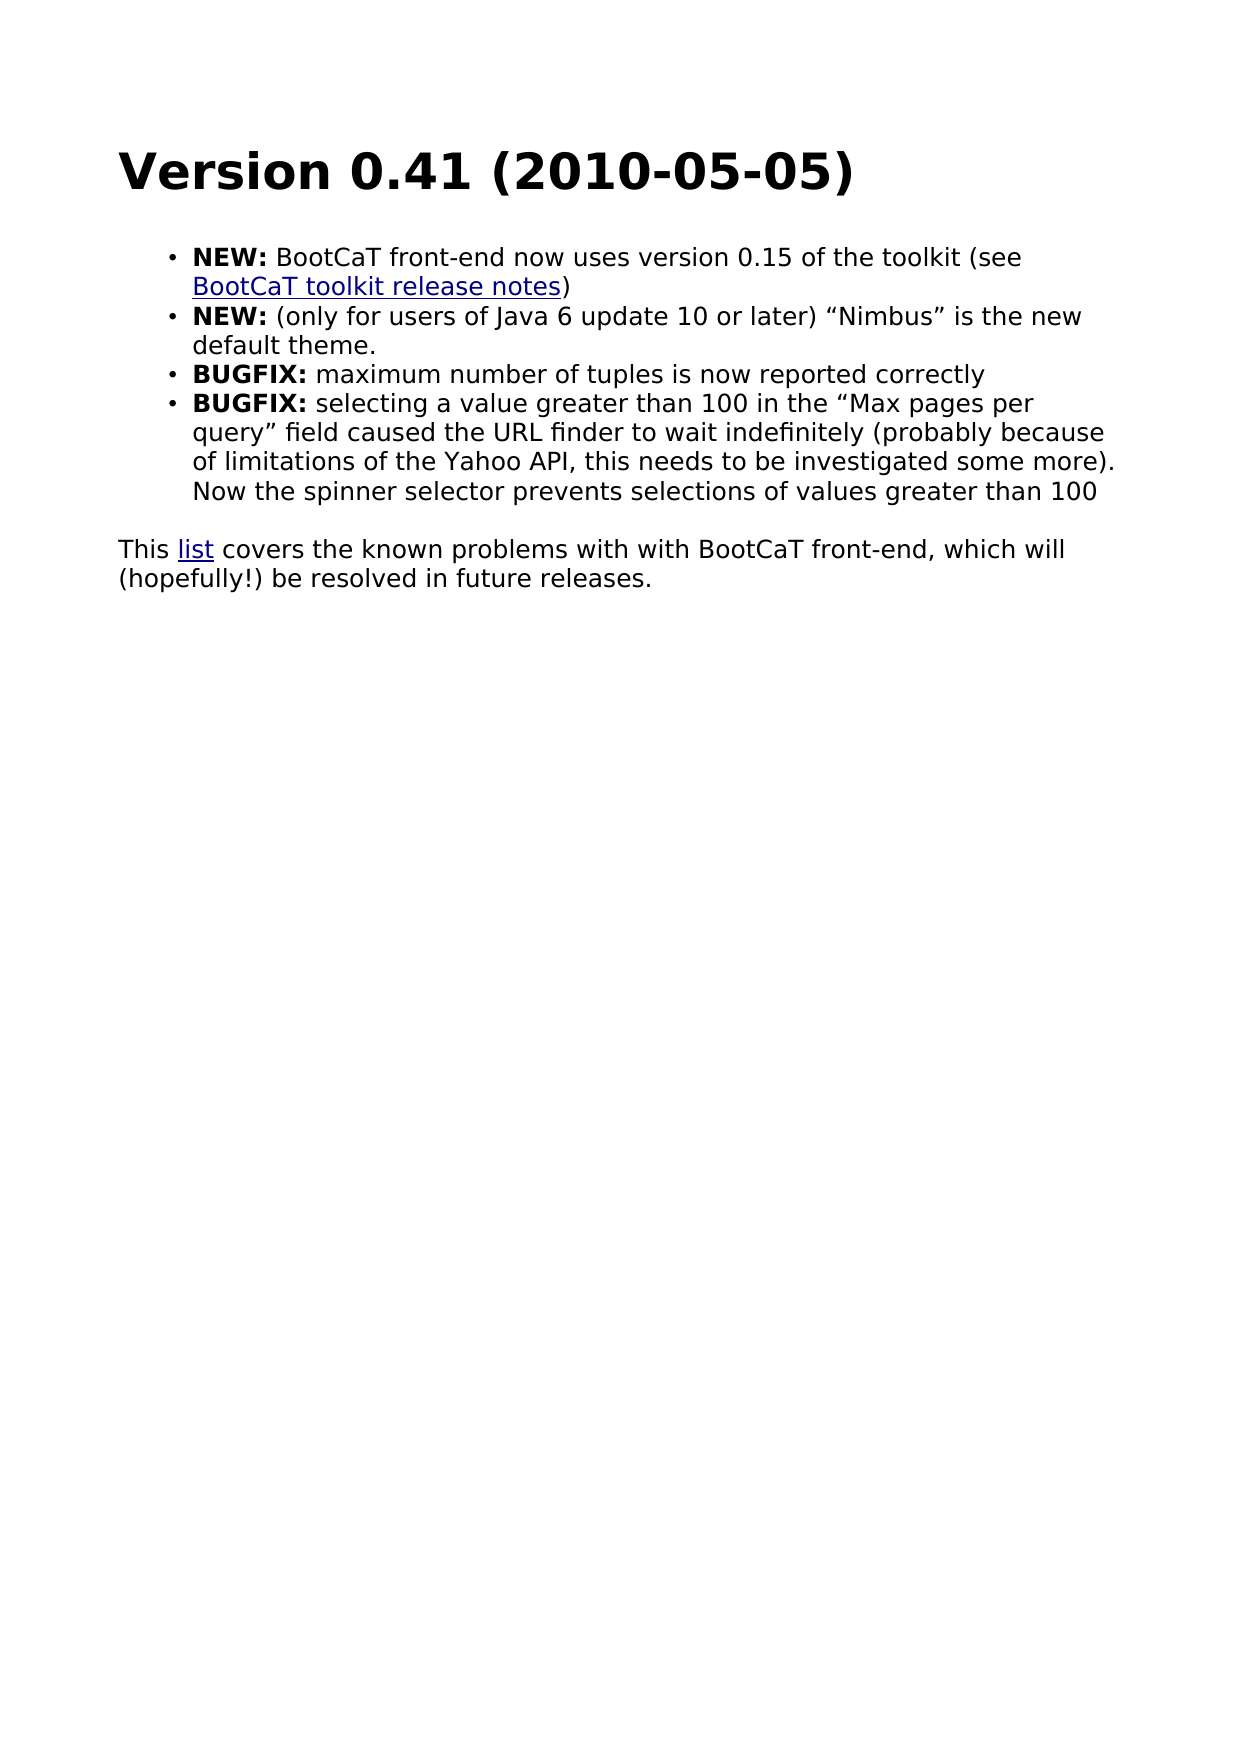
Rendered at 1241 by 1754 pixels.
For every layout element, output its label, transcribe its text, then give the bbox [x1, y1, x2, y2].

list NEW: BootCaT front-end now uses version 0.15 of the toolkit (see BootCaT toolkit release notes) [177, 243, 1122, 302]
list BUGFIX: maximum number of tuples is now reported correctly [177, 360, 1122, 389]
list BUGFIX: selecting a value greater than 100 in the “Max pages per query” field caused the URL finder to wait indefinitely (probably because of limitations of the Yahoo API, this needs to be investigated some more). Now the spinner selector prevents selections of values greater than 100 [177, 389, 1122, 506]
list NEW: (only for users of Java 6 update 10 or later) “Nimbus” is the new default theme. [177, 302, 1122, 360]
subtitle Version 0.41 (2010-05-05) [118, 143, 1122, 201]
text This list covers the known problems with with BootCaT front-end, which will (hopefully!) be resolved in future releases. [118, 535, 1122, 594]
